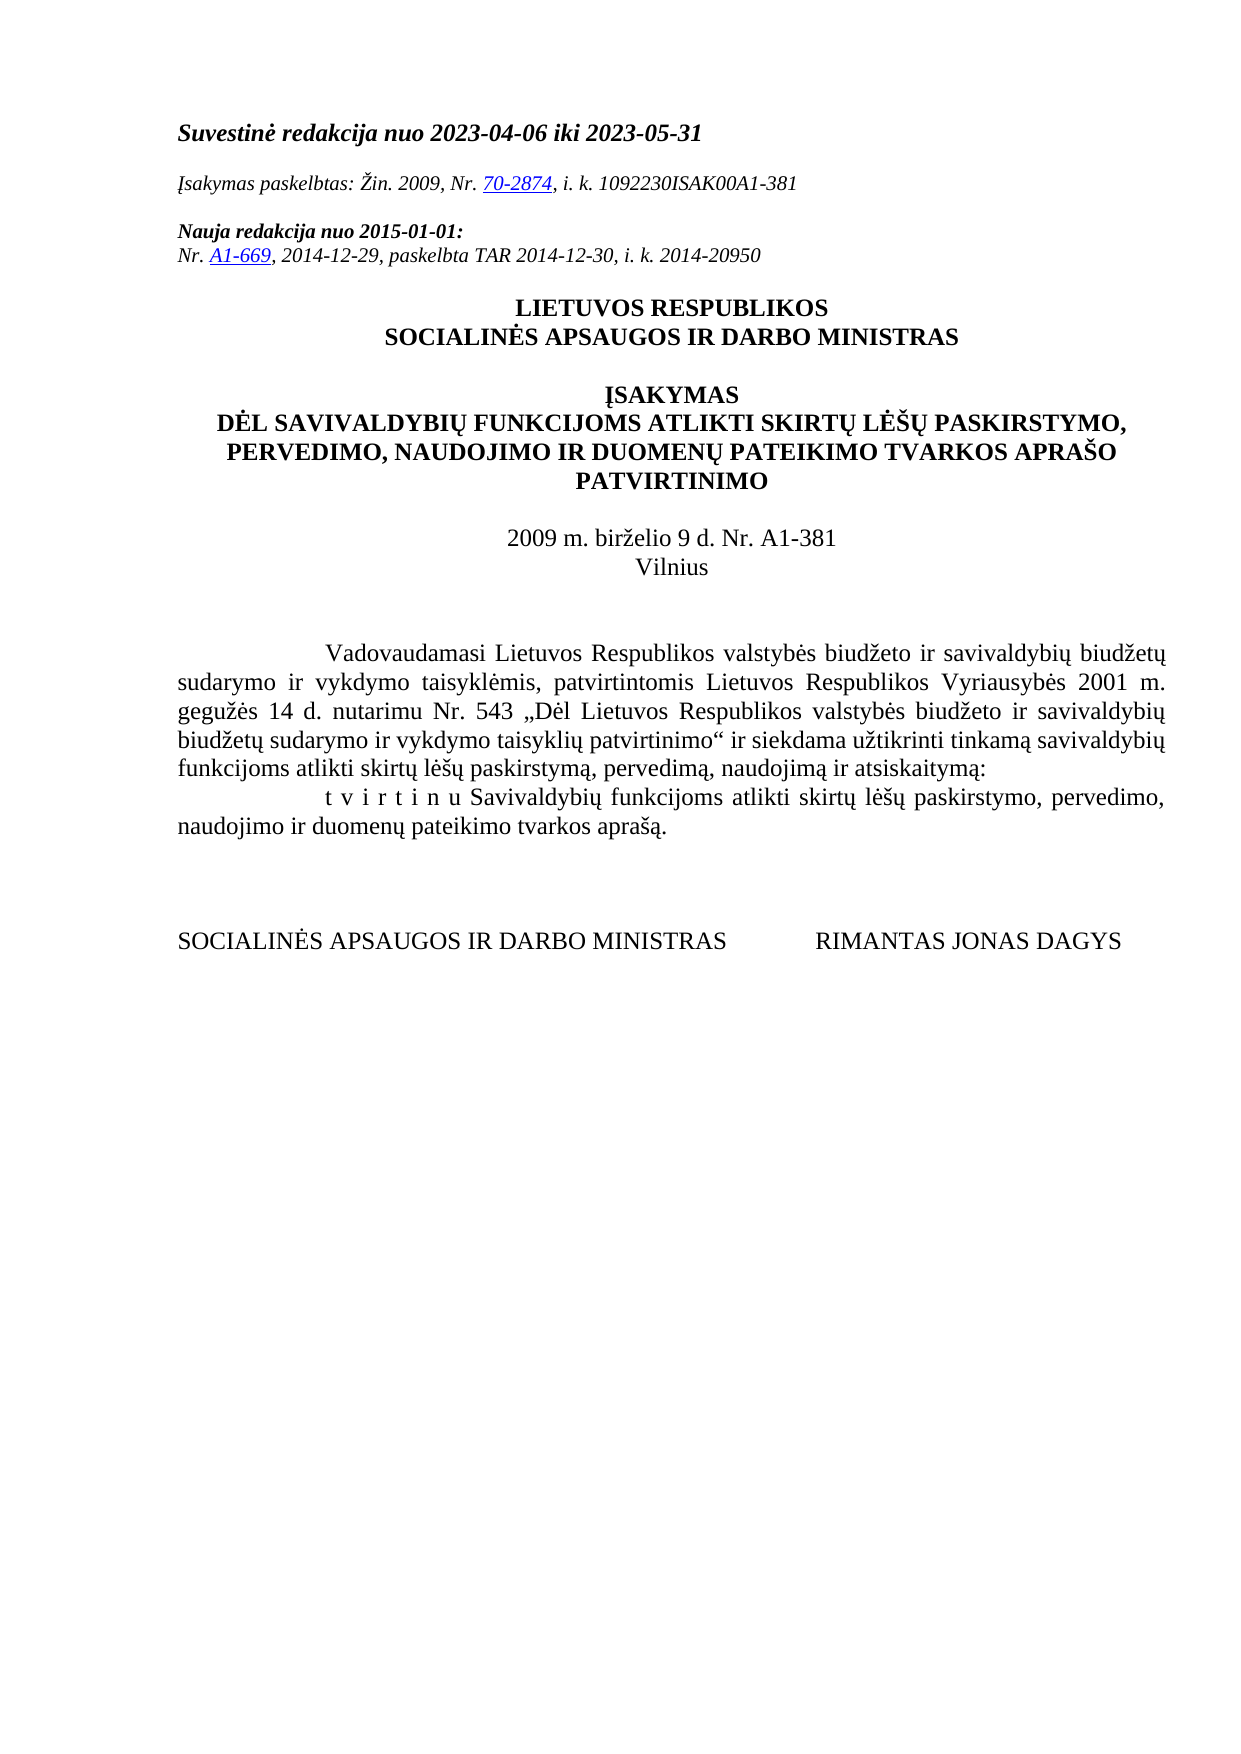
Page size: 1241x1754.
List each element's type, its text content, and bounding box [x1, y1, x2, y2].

text Suvestinė redakcija nuo 2023-04-06 iki 2023-05-31 [177, 118, 1166, 147]
text Vadovaudamasi Lietuvos Respublikos valstybės biudžeto ir savivaldybių biudžetų sudarymo ir vykdymo taisyklėmis, patvirtintomis Lietuvos Respublikos Vyriausybės 2001 m. gegužės 14 d. nutarimu Nr. 543 „Dėl Lietuvos Respublikos valstybės biudžeto ir savivaldybių biudžetų sudarymo ir vykdymo taisyklių patvirtinimo“ ir siekdama užtikrinti tinkamą savivaldybių funkcijoms atlikti skirtų lėšų paskirstymą, pervedimą, naudojimą ir atsiskaitymą: [177, 638, 1166, 782]
text Vilnius [177, 552, 1166, 581]
text ĮSAKYMAS [177, 380, 1166, 408]
text DĖL SAVIVALDYBIŲ FUNKCIJOMS ATLIKTI SKIRTŲ LĖŠŲ PASKIRSTYMO, PERVEDIMO, NAUDOJIMO IR DUOMENŲ PATEIKIMO TVARKOS APRAŠO PATVIRTINIMO [177, 408, 1166, 495]
text Įsakymas paskelbtas: Žin. 2009, Nr. 70-2874, i. k. 1092230ISAK00A1-381 [177, 171, 1166, 195]
text SOCIALINĖS APSAUGOS IR DARBO MINISTRAS RIMANTAS JONAS DAGYS [177, 926, 1166, 955]
text 2009 m. birželio 9 d. Nr. A1-381 [177, 523, 1166, 552]
text LIETUVOS RESPUBLIKOS [177, 293, 1166, 322]
text Nauja redakcija nuo 2015-01-01: [177, 219, 1166, 243]
text t v i r t i n u Savivaldybių funkcijoms atlikti skirtų lėšų paskirstymo, pervedimo, naudojimo ir duomenų pateikimo tvarkos aprašą. [177, 782, 1166, 840]
text SOCIALINĖS APSAUGOS IR DARBO MINISTRAS [177, 322, 1166, 351]
text Nr. A1-669, 2014-12-29, paskelbta TAR 2014-12-30, i. k. 2014-20950 [177, 243, 1166, 267]
